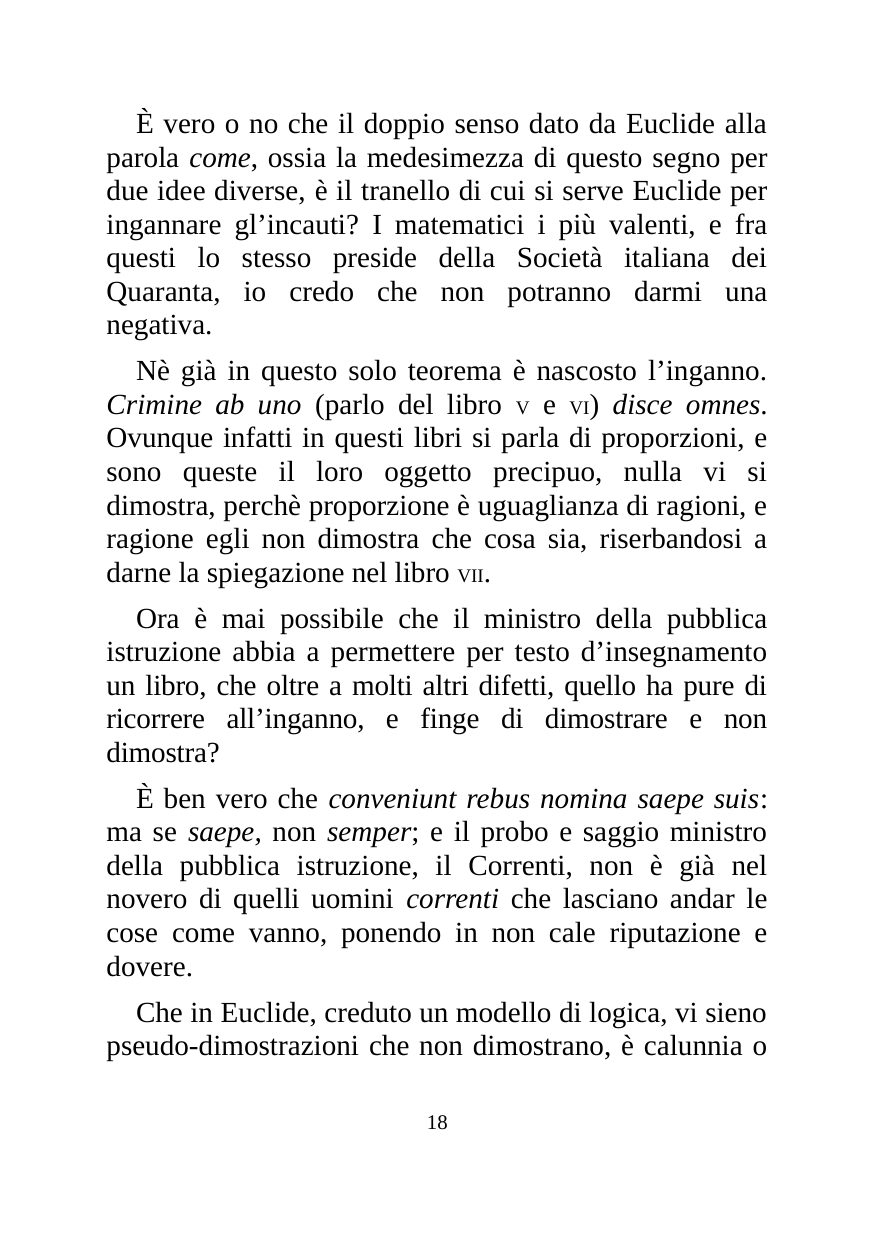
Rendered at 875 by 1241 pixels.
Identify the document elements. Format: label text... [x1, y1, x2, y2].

text È vero o no che il doppio senso dato da Euclide alla parola come, ossia la medesimezza di questo segno per due idee diverse, è il tranello di cui si serve Euclide per ingannare gl’incauti? I matematici i più valenti, e fra questi lo stesso preside della Società italiana dei Quaranta, io credo che non potranno darmi una negativa. [106, 106, 768, 341]
text È ben vero che conveniunt rebus nomina saepe suis: ma se saepe, non semper; e il probo e saggio ministro della pubblica istruzione, il Correnti, non è già nel novero di quelli uomini correnti che lasciano andar le cose come vanno, ponendo in non cale riputazione e dovere. [106, 781, 768, 982]
text Che in Euclide, creduto un modello di logica, vi sieno pseudo-dimostrazioni che non dimostrano, è calunnia o [106, 995, 768, 1062]
text Nè già in questo solo teorema è nascosto l’inganno. Crimine ab uno (parlo del libro v e vi) disce omnes. Ovunque infatti in questi libri si parla di proporzioni, e sono queste il loro oggetto precipuo, nulla vi si dimostra, perchè proporzione è uguaglianza di ragioni, e ragione egli non dimostra che cosa sia, riserbandosi a darne la spiegazione nel libro vii. [106, 353, 768, 588]
text Ora è mai possibile che il ministro della pubblica istruzione abbia a permettere per testo d’insegnamento un libro, che oltre a molti altri difetti, quello ha pure di ricorrere all’inganno, e finge di dimostrare e non dimostra? [106, 601, 768, 768]
